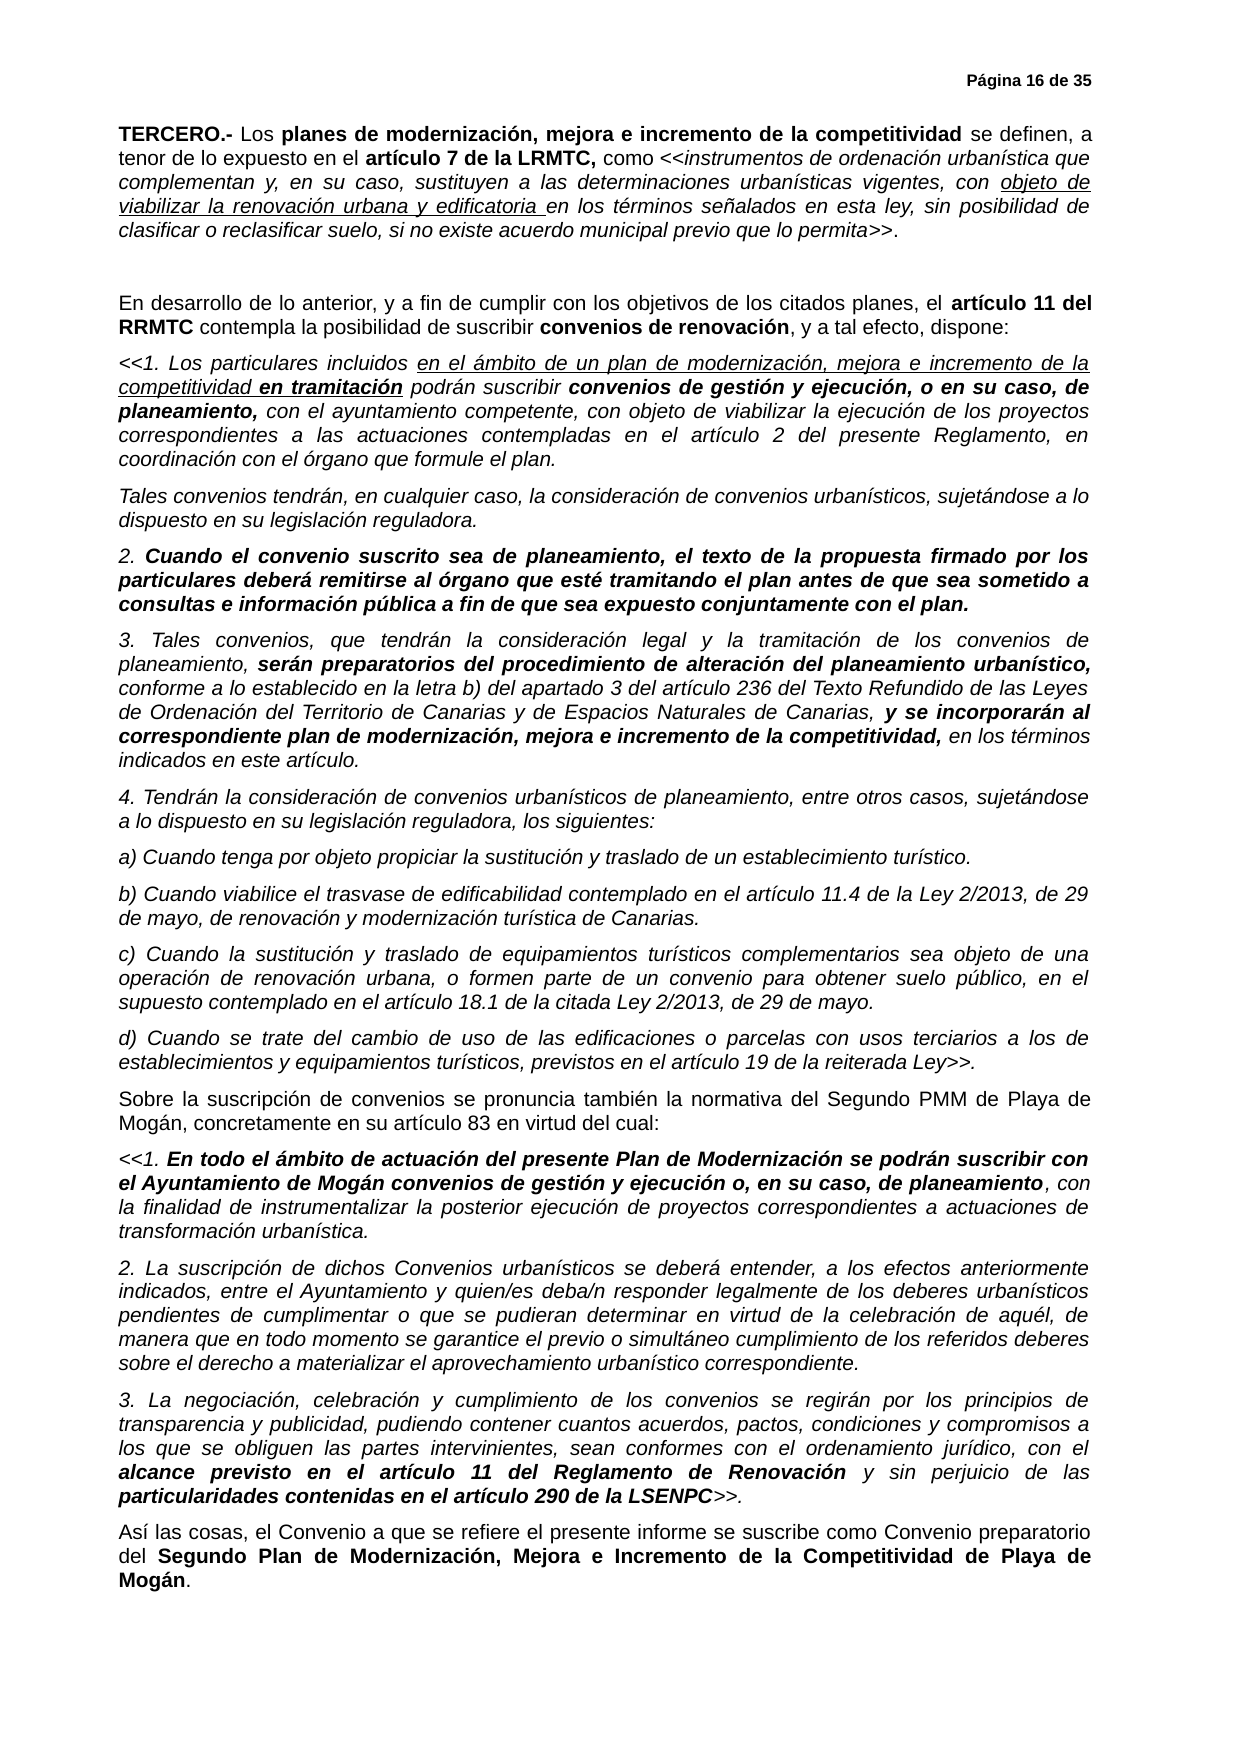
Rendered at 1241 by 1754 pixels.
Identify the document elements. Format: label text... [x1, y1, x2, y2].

text En desarrollo de lo anterior, y a fin de cumplir con los objetivos de los citados planes, el artículo 11 del RRMTC contempla la posibilidad de suscribir convenios de renovación, y a tal efecto, dispone: [118, 291, 1092, 339]
text 3. Tales convenios, que tendrán la consideración legal y la tramitación de los convenios de planeamiento, serán preparatorios del procedimiento de alteración del planeamiento urbanístico, conforme a lo establecido en la letra b) del apartado 3 del artículo 236 del Texto Refundido de las Leyes de Ordenación del Territorio de Canarias y de Espacios Naturales de Canarias, y se incorporarán al correspondiente plan de modernización, mejora e incremento de la competitividad, en los términos indicados en este artículo. [118, 628, 1092, 772]
text 2. La suscripción de dichos Convenios urbanísticos se deberá entender, a los efectos anteriormente indicados, entre el Ayuntamiento y quien/es deba/n responder legalmente de los deberes urbanísticos pendientes de cumplimentar o que se pudieran determinar en virtud de la celebración de aquél, de manera que en todo momento se garantice el previo o simultáneo cumplimiento de los referidos deberes sobre el derecho a materializar el aprovechamiento urbanístico correspondiente. [118, 1255, 1092, 1375]
text c) Cuando la sustitución y traslado de equipamientos turísticos complementarios sea objeto de una operación de renovación urbana, o formen parte de un convenio para obtener suelo público, en el supuesto contemplado en el artículo 18.1 de la citada Ley 2/2013, de 29 de mayo. [118, 942, 1092, 1014]
text b) Cuando viabilice el trasvase de edificabilidad contemplado en el artículo 11.4 de la Ley 2/2013, de 29 de mayo, de renovación y modernización turística de Canarias. [118, 881, 1092, 929]
text Tales convenios tendrán, en cualquier caso, la consideración de convenios urbanísticos, sujetándose a lo dispuesto en su legislación reguladora. [118, 483, 1092, 531]
text <<1. Los particulares incluidos en el ámbito de un plan de modernización, mejora e incremento de la competitividad en tramitación podrán suscribir convenios de gestión y ejecución, o en su caso, de planeamiento, con el ayuntamiento competente, con objeto de viabilizar la ejecución de los proyectos correspondientes a las actuaciones contempladas en el artículo 2 del presente Reglamento, en coordinación con el órgano que formule el plan. [118, 351, 1092, 471]
text TERCERO.- Los planes de modernización, mejora e incremento de la competitividad se definen, a tenor de lo expuesto en el artículo 7 de la LRMTC, como <<instrumentos de ordenación urbanística que complementan y, en su caso, sustituyen a las determinaciones urbanísticas vigentes, con objeto de viabilizar la renovación urbana y edificatoria en los términos señalados en esta ley, sin posibilidad de clasificar o reclasificar suelo, si no existe acuerdo municipal previo que lo permita>>. [118, 122, 1092, 242]
text 2. Cuando el convenio suscrito sea de planeamiento, el texto de la propuesta firmado por los particulares deberá remitirse al órgano que esté tramitando el plan antes de que sea sometido a consultas e información pública a fin de que sea expuesto conjuntamente con el plan. [118, 544, 1092, 616]
text d) Cuando se trate del cambio de uso de las edificaciones o parcelas con usos terciarios a los de establecimientos y equipamientos turísticos, previstos en el artículo 19 de la reiterada Ley>>. [118, 1026, 1092, 1074]
text 4. Tendrán la consideración de convenios urbanísticos de planeamiento, entre otros casos, sujetándose a lo dispuesto en su legislación reguladora, los siguientes: [118, 784, 1092, 832]
text Sobre la suscripción de convenios se pronuncia también la normativa del Segundo PMM de Playa de Mogán, concretamente en su artículo 83 en virtud del cual: [118, 1087, 1092, 1134]
text Así las cosas, el Convenio a que se refiere el presente informe se suscribe como Convenio preparatorio del Segundo Plan de Modernización, Mejora e Incremento de la Competitividad de Playa de Mogán. [118, 1520, 1092, 1592]
text <<1. En todo el ámbito de actuación del presente Plan de Modernización se podrán suscribir con el Ayuntamiento de Mogán convenios de gestión y ejecución o, en su caso, de planeamiento, con la finalidad de instrumentalizar la posterior ejecución de proyectos correspondientes a actuaciones de transformación urbanística. [118, 1147, 1092, 1243]
text 3. La negociación, celebración y cumplimiento de los convenios se regirán por los principios de transparencia y publicidad, pudiendo contener cuantos acuerdos, pactos, condiciones y compromisos a los que se obliguen las partes intervinientes, sean conformes con el ordenamiento jurídico, con el alcance previsto en el artículo 11 del Reglamento de Renovación y sin perjuicio de las particularidades contenidas en el artículo 290 de la LSENPC>>. [118, 1388, 1092, 1507]
text a) Cuando tenga por objeto propiciar la sustitución y traslado de un establecimiento turístico. [118, 845, 1092, 869]
